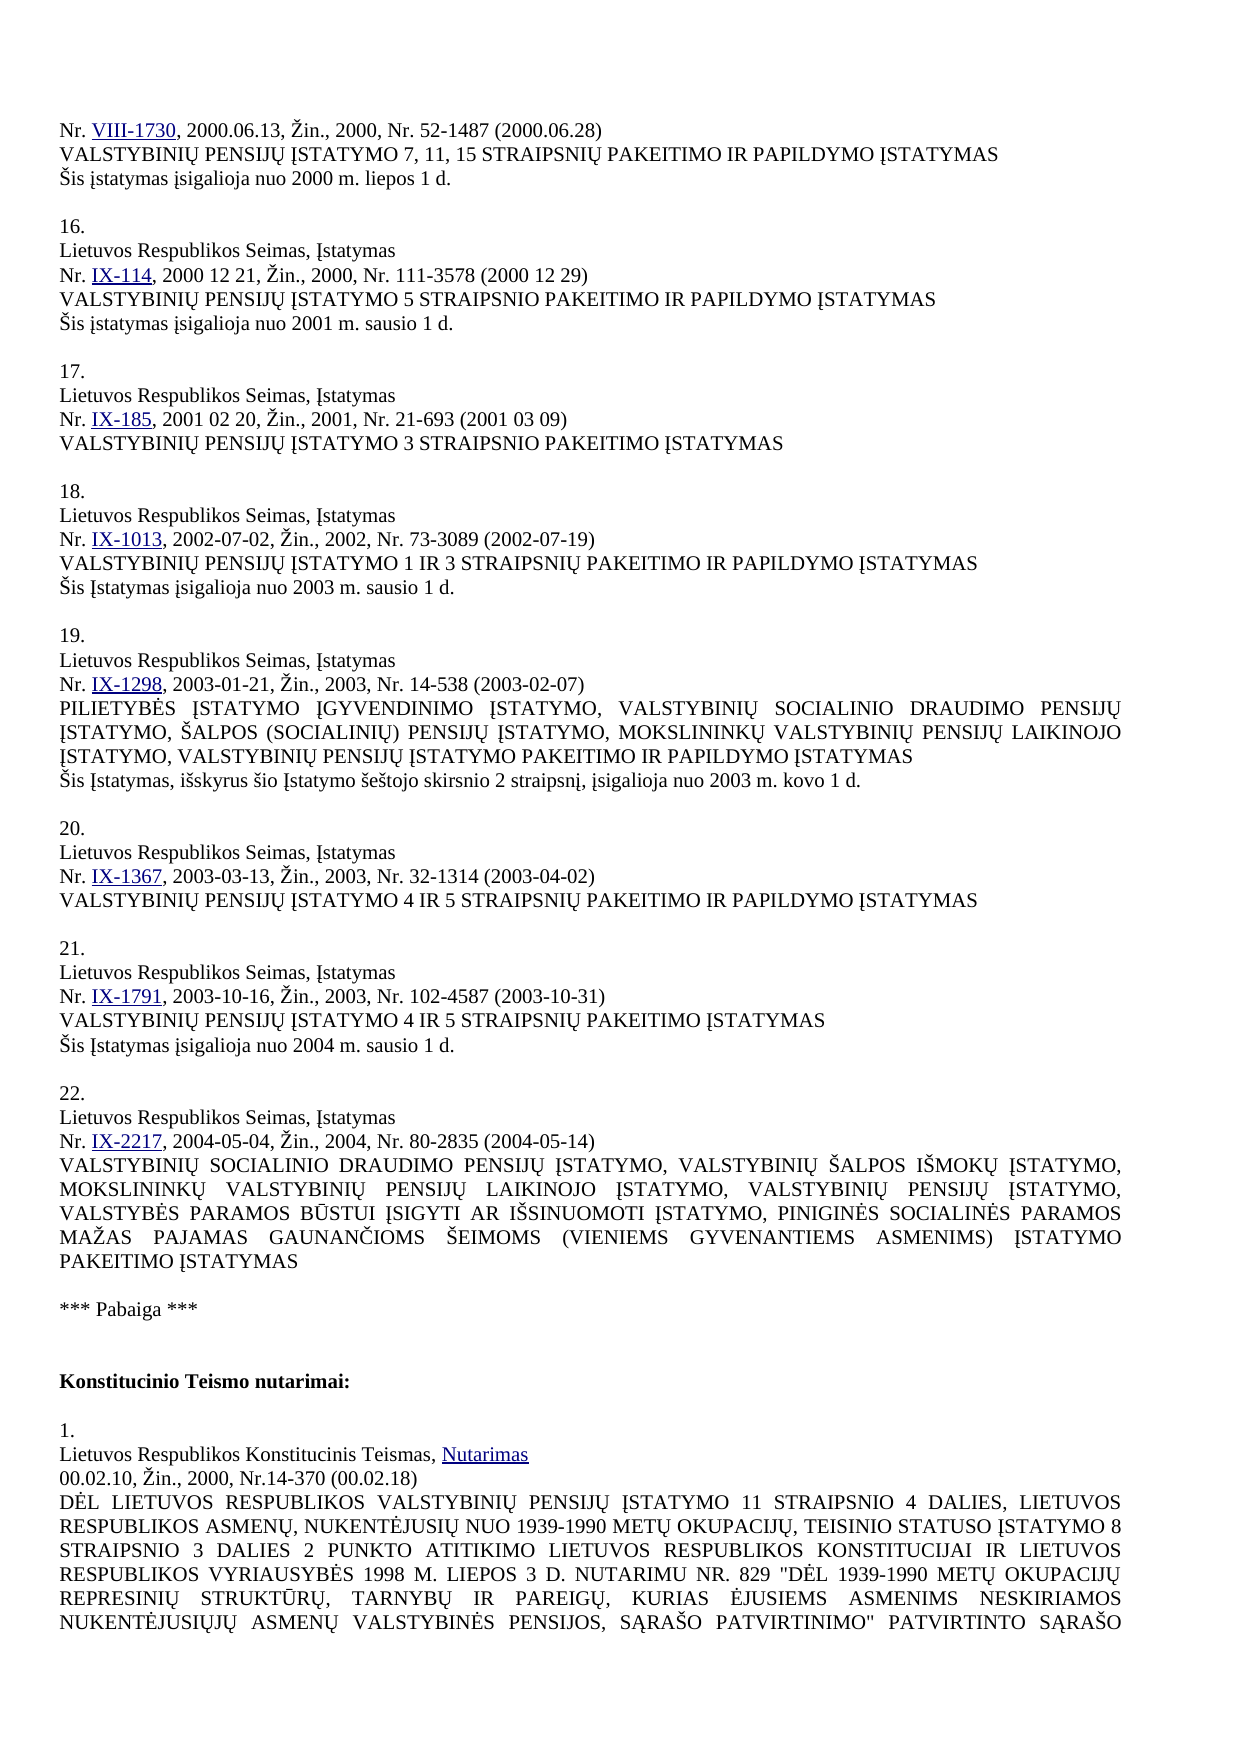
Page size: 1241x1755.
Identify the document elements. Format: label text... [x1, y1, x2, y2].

text 20. [59, 816, 1122, 840]
text VALSTYBINIŲ SOCIALINIO DRAUDIMO PENSIJŲ ĮSTATYMO, VALSTYBINIŲ ŠALPOS IŠMOKŲ ĮSTATYMO, MOKSLININKŲ VALSTYBINIŲ PENSIJŲ LAIKINOJO ĮSTATYMO, VALSTYBINIŲ PENSIJŲ ĮSTATYMO, VALSTYBĖS PARAMOS BŪSTUI ĮSIGYTI AR IŠSINUOMOTI ĮSTATYMO, PINIGINĖS SOCIALINĖS PARAMOS MAŽAS PAJAMAS GAUNANČIOMS ŠEIMOMS (VIENIEMS GYVENANTIEMS ASMENIMS) ĮSTATYMO PAKEITIMO ĮSTATYMAS [59, 1153, 1122, 1273]
text Lietuvos Respublikos Seimas, Įstatymas [59, 1105, 1122, 1129]
text Lietuvos Respublikos Konstitucinis Teismas, Nutarimas [59, 1442, 1122, 1466]
text VALSTYBINIŲ PENSIJŲ ĮSTATYMO 7, 11, 15 STRAIPSNIŲ PAKEITIMO IR PAPILDYMO ĮSTATYMAS [59, 142, 1122, 166]
text Šis įstatymas įsigalioja nuo 2000 m. liepos 1 d. [59, 166, 1122, 190]
text VALSTYBINIŲ PENSIJŲ ĮSTATYMO 4 IR 5 STRAIPSNIŲ PAKEITIMO ĮSTATYMAS [59, 1008, 1122, 1032]
text VALSTYBINIŲ PENSIJŲ ĮSTATYMO 1 IR 3 STRAIPSNIŲ PAKEITIMO IR PAPILDYMO ĮSTATYMAS [59, 551, 1122, 575]
text Nr. IX-1367, 2003-03-13, Žin., 2003, Nr. 32-1314 (2003-04-02) [59, 864, 1122, 888]
text 21. [59, 936, 1122, 960]
text Nr. IX-185, 2001 02 20, Žin., 2001, Nr. 21-693 (2001 03 09) [59, 407, 1122, 431]
text PILIETYBĖS ĮSTATYMO ĮGYVENDINIMO ĮSTATYMO, VALSTYBINIŲ SOCIALINIO DRAUDIMO PENSIJŲ ĮSTATYMO, ŠALPOS (SOCIALINIŲ) PENSIJŲ ĮSTATYMO, MOKSLININKŲ VALSTYBINIŲ PENSIJŲ LAIKINOJO ĮSTATYMO, VALSTYBINIŲ PENSIJŲ ĮSTATYMO PAKEITIMO IR PAPILDYMO ĮSTATYMAS [59, 696, 1122, 768]
text DĖL LIETUVOS RESPUBLIKOS VALSTYBINIŲ PENSIJŲ ĮSTATYMO 11 STRAIPSNIO 4 DALIES, LIETUVOS RESPUBLIKOS ASMENŲ, NUKENTĖJUSIŲ NUO 1939-1990 METŲ OKUPACIJŲ, TEISINIO STATUSO ĮSTATYMO 8 STRAIPSNIO 3 DALIES 2 PUNKTO ATITIKIMO LIETUVOS RESPUBLIKOS KONSTITUCIJAI IR LIETUVOS RESPUBLIKOS VYRIAUSYBĖS 1998 M. LIEPOS 3 D. NUTARIMU NR. 829 "DĖL 1939-1990 METŲ OKUPACIJŲ REPRESINIŲ STRUKTŪRŲ, TARNYBŲ IR PAREIGŲ, KURIAS ĖJUSIEMS ASMENIMS NESKIRIAMOS NUKENTĖJUSIŲJŲ ASMENŲ VALSTYBINĖS PENSIJOS, SĄRAŠO PATVIRTINIMO" PATVIRTINTO SĄRAŠO [59, 1490, 1122, 1634]
text *** Pabaiga *** [59, 1297, 1122, 1321]
text 18. [59, 479, 1122, 503]
text Lietuvos Respublikos Seimas, Įstatymas [59, 503, 1122, 527]
text Nr. VIII-1730, 2000.06.13, Žin., 2000, Nr. 52-1487 (2000.06.28) [59, 118, 1122, 142]
text 19. [59, 623, 1122, 647]
text Lietuvos Respublikos Seimas, Įstatymas [59, 960, 1122, 984]
text VALSTYBINIŲ PENSIJŲ ĮSTATYMO 5 STRAIPSNIO PAKEITIMO IR PAPILDYMO ĮSTATYMAS [59, 287, 1122, 311]
text Nr. IX-1791, 2003-10-16, Žin., 2003, Nr. 102-4587 (2003-10-31) [59, 984, 1122, 1008]
text Lietuvos Respublikos Seimas, Įstatymas [59, 647, 1122, 672]
text Nr. IX-1298, 2003-01-21, Žin., 2003, Nr. 14-538 (2003-02-07) [59, 672, 1122, 696]
text Šis Įstatymas įsigalioja nuo 2004 m. sausio 1 d. [59, 1032, 1122, 1057]
text Nr. IX-114, 2000 12 21, Žin., 2000, Nr. 111-3578 (2000 12 29) [59, 262, 1122, 287]
text Konstitucinio Teismo nutarimai: [59, 1369, 1122, 1393]
text Lietuvos Respublikos Seimas, Įstatymas [59, 383, 1122, 407]
text 16. [59, 214, 1122, 238]
text Šis įstatymas įsigalioja nuo 2001 m. sausio 1 d. [59, 311, 1122, 335]
text 1. [59, 1417, 1122, 1442]
text Lietuvos Respublikos Seimas, Įstatymas [59, 840, 1122, 864]
text Šis Įstatymas, išskyrus šio Įstatymo šeštojo skirsnio 2 straipsnį, įsigalioja nuo 2003 m. kovo 1 d. [59, 768, 1122, 792]
text VALSTYBINIŲ PENSIJŲ ĮSTATYMO 4 IR 5 STRAIPSNIŲ PAKEITIMO IR PAPILDYMO ĮSTATYMAS [59, 888, 1122, 912]
text Lietuvos Respublikos Seimas, Įstatymas [59, 238, 1122, 262]
text VALSTYBINIŲ PENSIJŲ ĮSTATYMO 3 STRAIPSNIO PAKEITIMO ĮSTATYMAS [59, 431, 1122, 455]
text Šis Įstatymas įsigalioja nuo 2003 m. sausio 1 d. [59, 575, 1122, 599]
text 17. [59, 359, 1122, 383]
text 22. [59, 1081, 1122, 1105]
text 00.02.10, Žin., 2000, Nr.14-370 (00.02.18) [59, 1466, 1122, 1490]
text Nr. IX-2217, 2004-05-04, Žin., 2004, Nr. 80-2835 (2004-05-14) [59, 1129, 1122, 1153]
text Nr. IX-1013, 2002-07-02, Žin., 2002, Nr. 73-3089 (2002-07-19) [59, 527, 1122, 551]
